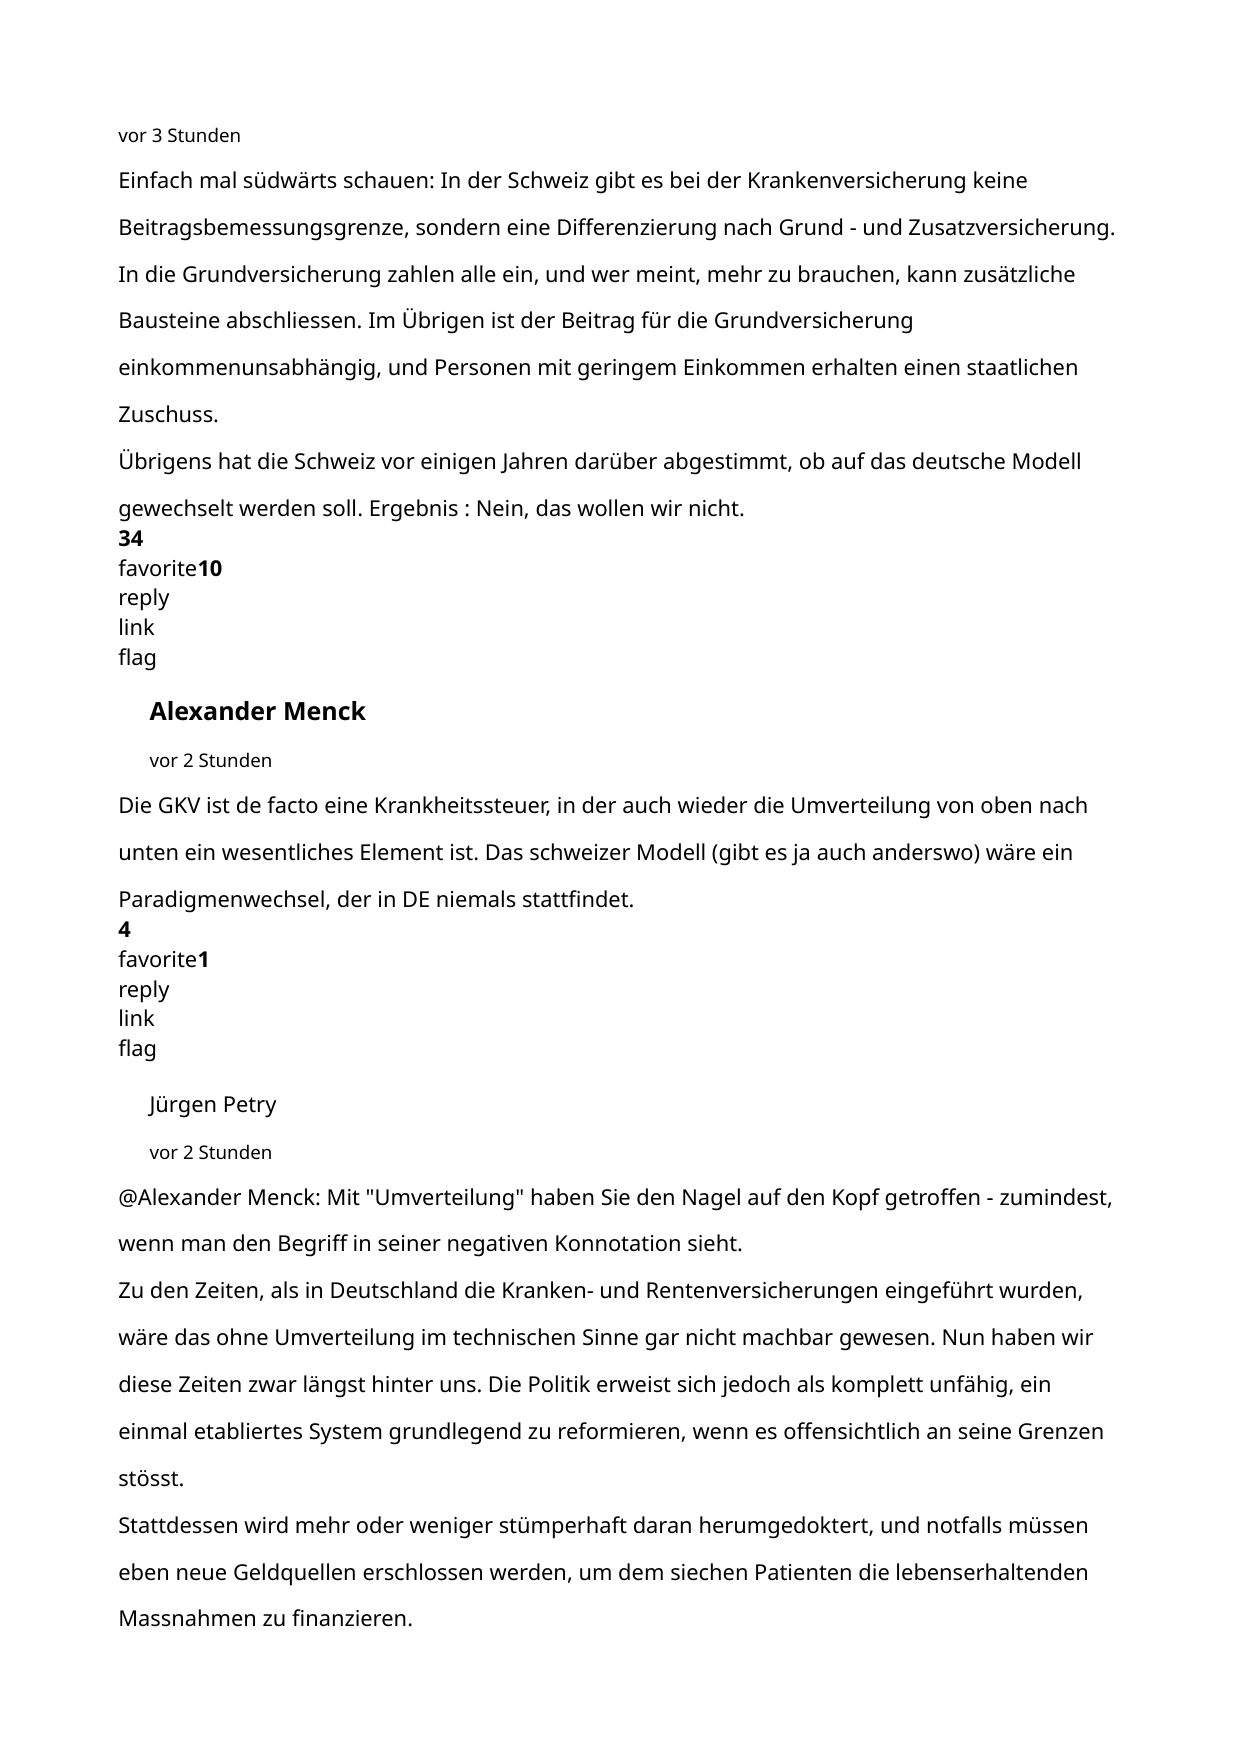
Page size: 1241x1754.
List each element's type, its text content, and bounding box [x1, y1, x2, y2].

text reply [118, 582, 1122, 612]
text link [118, 612, 1122, 642]
text Alexander Menck [149, 687, 1114, 728]
text vor 2 Stunden [149, 1135, 1122, 1164]
text link [118, 1003, 1122, 1033]
text favorite10 [118, 553, 1122, 582]
text vor 3 Stunden [118, 118, 1122, 148]
text 34 [118, 523, 1122, 553]
text Einfach mal südwärts schauen: In der Schweiz gibt es bei der Krankenversicherung keine Beitragsbemessungsgrenze, sondern eine Differenzierung nach Grund - und Zusatzversicherung. In die Grundversicherung zahlen alle ein, und wer meint, mehr zu brauchen, kann zusätzliche Bausteine abschliessen. Im Übrigen ist der Beitrag für die Grundversicherung einkommenunsabhängig, und Personen mit geringem Einkommen erhalten einen staatlichen Zuschuss. Übrigens hat die Schweiz vor einigen Jahren darüber abgestimmt, ob auf das deutsche Modell gewechselt werden soll. Ergebnis : Nein, das wollen wir nicht. [118, 148, 1122, 523]
text vor 2 Stunden [149, 744, 1122, 773]
text reply [118, 973, 1122, 1003]
text Die GKV ist de facto eine Krankheitssteuer, in der auch wieder die Umverteilung von oben nach unten ein wesentliches Element ist. Das schweizer Modell (gibt es ja auch anderswo) wäre ein Paradigmenwechsel, der in DE niemals stattfindet. [118, 773, 1122, 914]
text 4 [118, 914, 1122, 944]
text flag [118, 642, 1122, 672]
text favorite1 [118, 944, 1122, 973]
text Jürgen Petry [149, 1078, 1114, 1119]
text @Alexander Menck: Mit "Umverteilung" haben Sie den Nagel auf den Kopf getroffen - zumindest, wenn man den Begriff in seiner negativen Konnotation sieht. Zu den Zeiten, als in Deutschland die Kranken- und Rentenversicherungen eingeführt wurden, wäre das ohne Umverteilung im technischen Sinne gar nicht machbar gewesen. Nun haben wir diese Zeiten zwar längst hinter uns. Die Politik erweist sich jedoch als komplett unfähig, ein einmal etabliertes System grundlegend zu reformieren, wenn es offensichtlich an seine Grenzen stösst. Stattdessen wird mehr oder weniger stümperhaft daran herumgedoktert, und notfalls müssen eben neue Geldquellen erschlossen werden, um dem siechen Patienten die lebenserhaltenden Massnahmen zu finanzieren. [118, 1164, 1122, 1633]
text flag [118, 1033, 1122, 1063]
